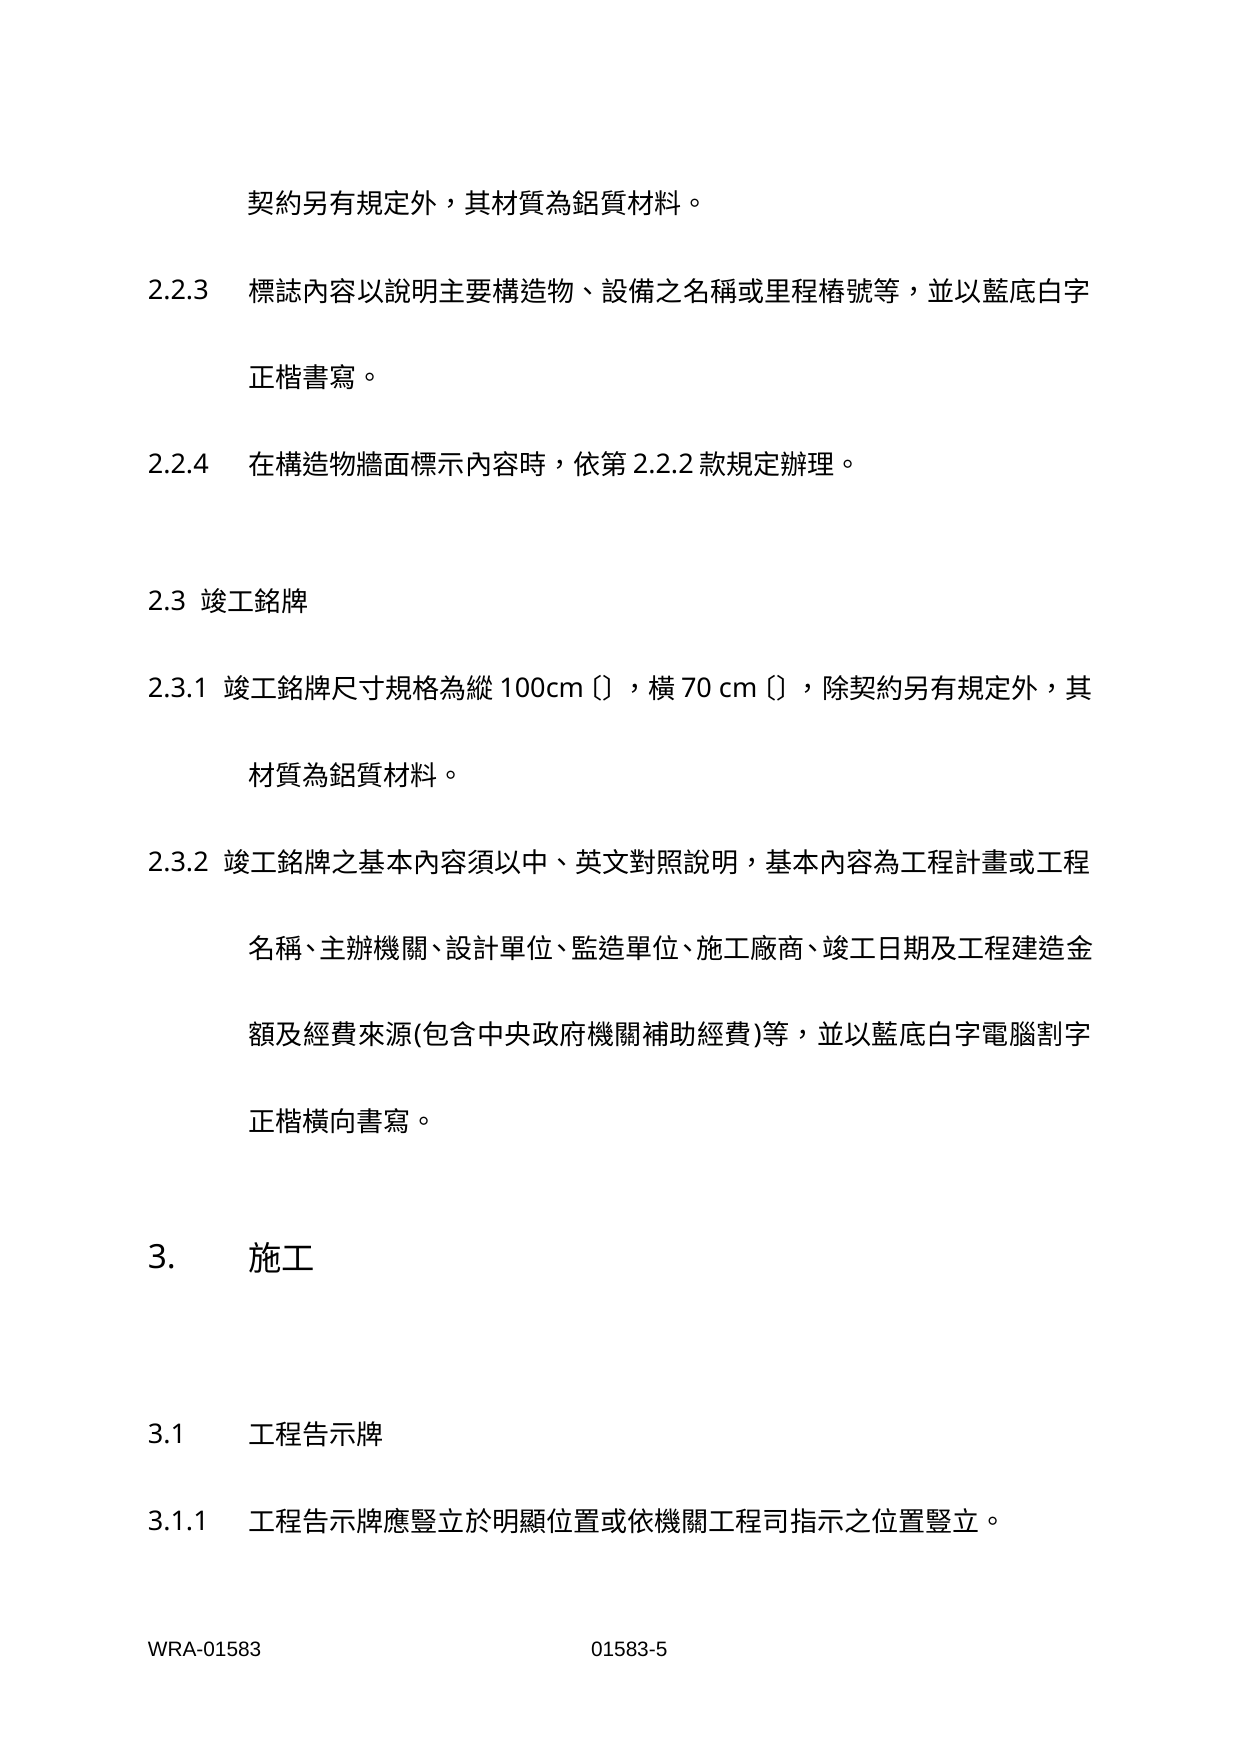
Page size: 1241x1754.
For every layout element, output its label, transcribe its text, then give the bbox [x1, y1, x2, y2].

text 2.3.1 竣工銘牌尺寸規格為縱100cm〔〕，橫70 cm〔〕，除契約另有規定外，其材質為鋁質材料。 [148, 649, 1092, 811]
text 2.2.4 在構造物牆面標示內容時，依第2.2.2款規定辦理。 [148, 425, 1092, 500]
list 契約另有規定外，其材質為鋁質材料。 [148, 164, 1092, 239]
text 3.1 工程告示牌 [148, 1395, 1092, 1470]
text 3. 施工 [148, 1218, 1092, 1293]
text 3.1.1 工程告示牌應豎立於明顯位置或依機關工程司指示之位置豎立。 [148, 1483, 1092, 1558]
text 2.3.2 竣工銘牌之基本內容須以中、英文對照說明，基本內容為工程計畫或工程名稱、主辦機關、設計單位、監造單位、施工廠商、竣工日期及工程建造金額及經費來源(包含中央政府機關補助經費)等，並以藍底白字電腦割字正楷橫向書寫。 [148, 823, 1092, 1157]
text 2.3 竣工銘牌 [148, 562, 1092, 637]
text 2.2.3 標誌內容以說明主要構造物、設備之名稱或里程樁號等，並以藍底白字正楷書寫。 [148, 252, 1092, 413]
